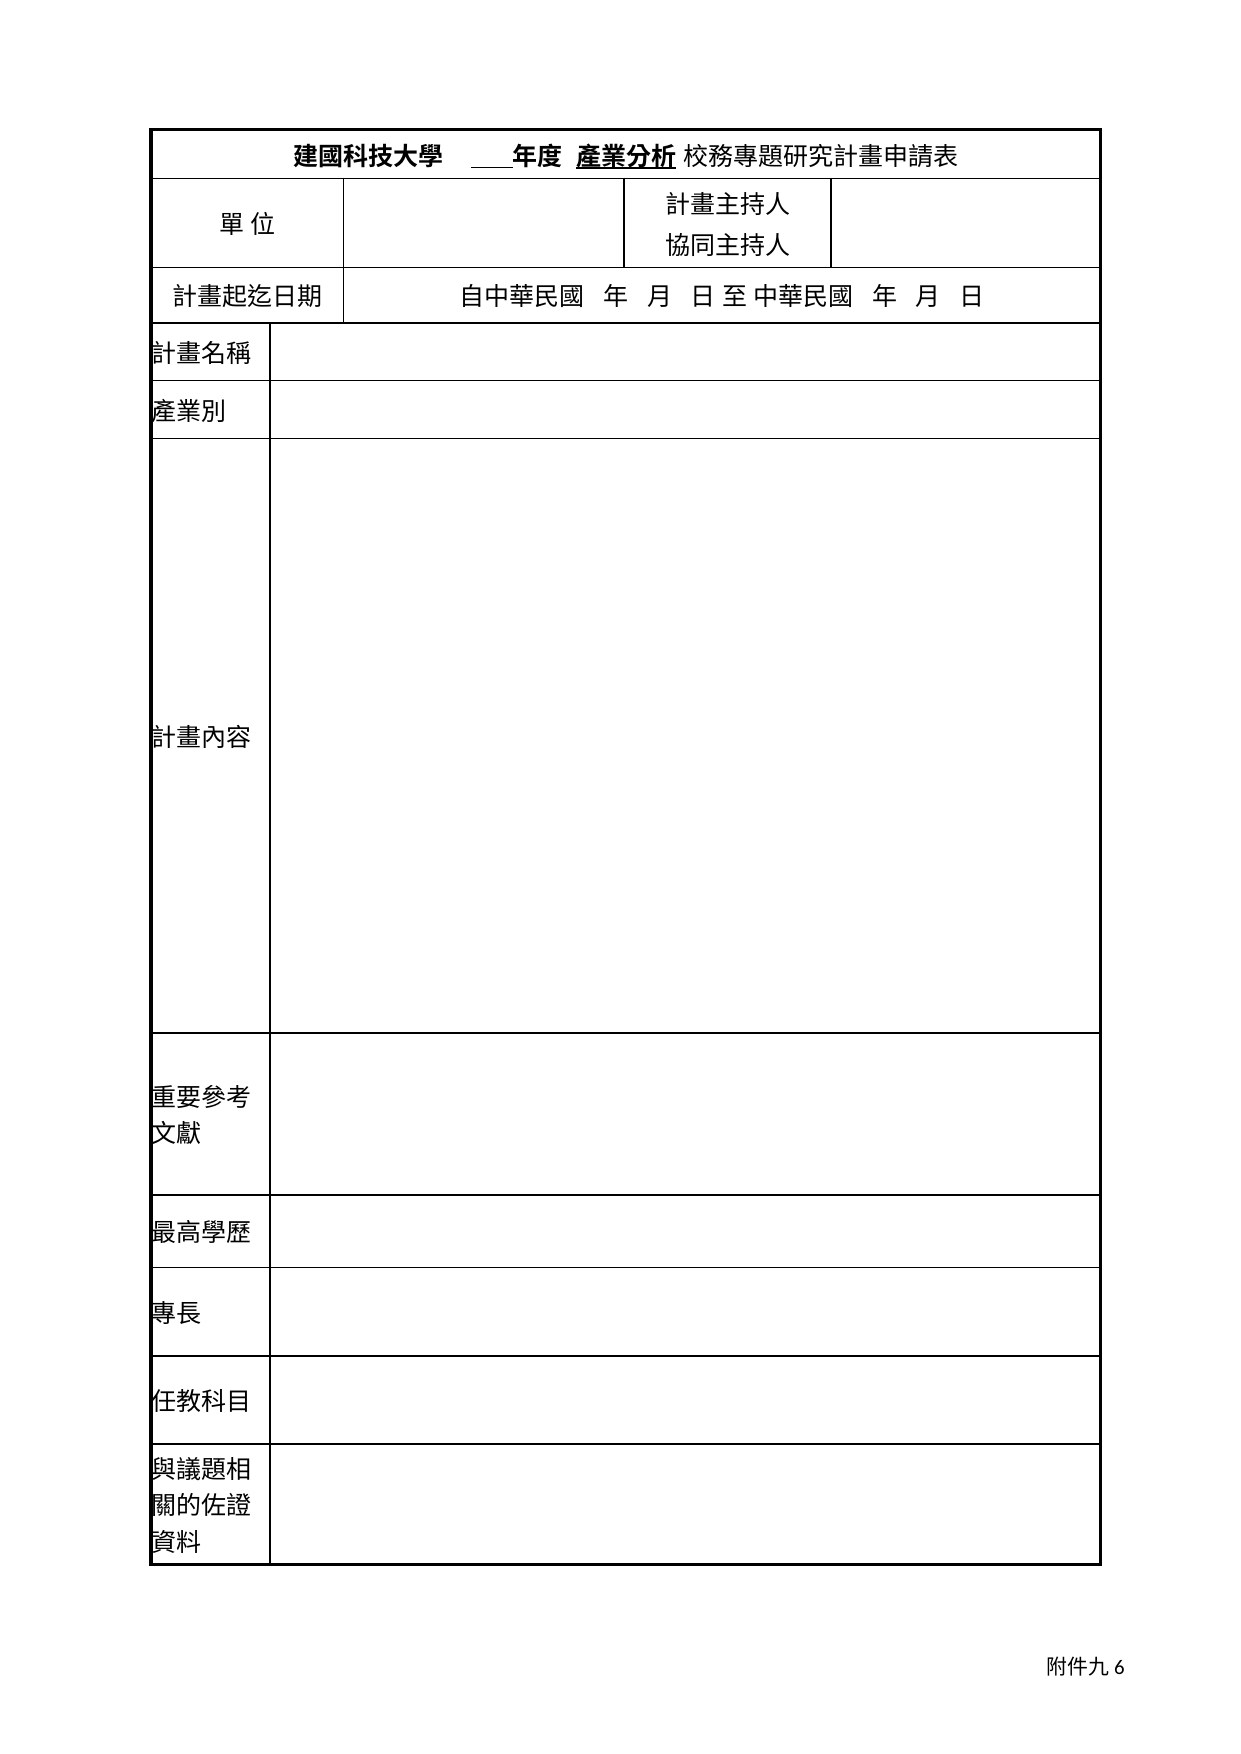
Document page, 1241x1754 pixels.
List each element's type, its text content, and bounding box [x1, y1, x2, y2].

table_cell 計畫名稱 [153, 324, 269, 380]
table_cell 計畫內容 [153, 439, 269, 1032]
table_cell [271, 324, 1099, 380]
table_cell 最高學歷 [153, 1196, 269, 1267]
table_cell [271, 1357, 1099, 1443]
table_cell 單 位 [153, 179, 343, 267]
table_cell 計畫起迄日期 [153, 268, 343, 322]
table_cell [344, 179, 623, 267]
table_cell 與議題相關的佐證資料 [153, 1445, 269, 1563]
table_cell [832, 179, 1099, 267]
table_cell 自中華民國 年 月 日 至 中華民國 年 月 日 [344, 268, 1099, 322]
table_cell [271, 1445, 1099, 1563]
table_cell [271, 1268, 1099, 1355]
table_header 建國科技大學 年度 產業分析 校務專題研究計畫申請表 [153, 131, 1099, 177]
table_cell [271, 381, 1099, 438]
table_cell [271, 1196, 1099, 1267]
table_cell [271, 1034, 1099, 1194]
table_cell [271, 439, 1099, 1032]
table_cell 重要參考文獻 [153, 1034, 269, 1194]
table_cell 任教科目 [153, 1357, 269, 1443]
table_cell 專長 [153, 1268, 269, 1355]
table_cell 產業別 [153, 381, 269, 438]
table_cell 計畫主持人 協同主持人 [625, 179, 830, 267]
